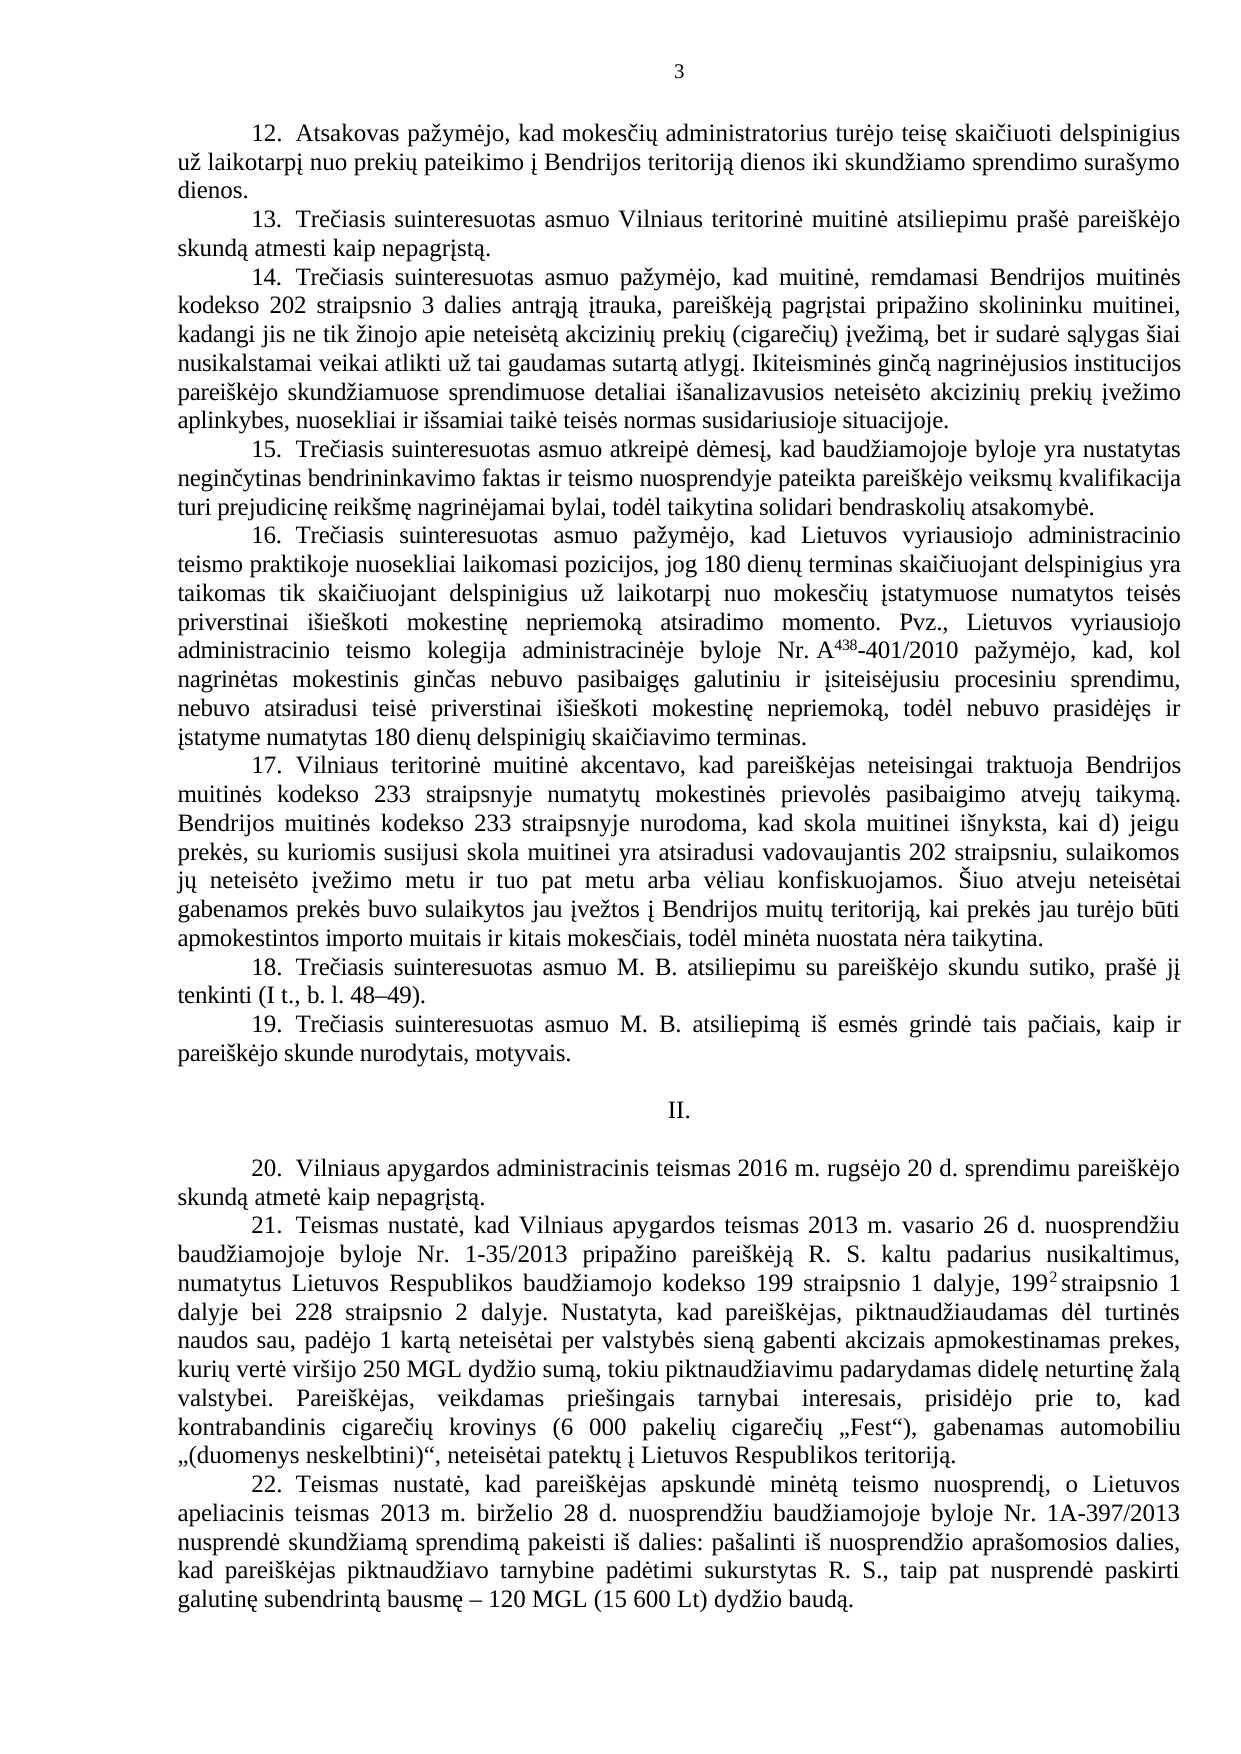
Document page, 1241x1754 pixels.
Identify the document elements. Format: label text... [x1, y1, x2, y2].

text 20. Vilniaus apygardos administracinis teismas 2016 m. rugsėjo 20 d. sprendimu pareiškėjo skundą atmetė kaip nepagrįstą. [177, 1153, 1181, 1211]
text 22. Teismas nustatė, kad pareiškėjas apskundė minėtą teismo nuosprendį, o Lietuvos apeliacinis teismas 2013 m. birželio 28 d. nuosprendžiu baudžiamojoje byloje Nr. 1A-397/2013 nusprendė skundžiamą sprendimą pakeisti iš dalies: pašalinti iš nuosprendžio aprašomosios dalies, kad pareiškėjas piktnaudžiavo tarnybine padėtimi sukurstytas R. S., taip pat nusprendė paskirti galutinę subendrintą bausmę – 120 MGL (15 600 Lt) dydžio baudą. [177, 1469, 1181, 1613]
text II. [177, 1096, 1181, 1124]
text 13. Trečiasis suinteresuotas asmuo Vilniaus teritorinė muitinė atsiliepimu prašė pareiškėjo skundą atmesti kaip nepagrįstą. [177, 204, 1181, 262]
text 18. Trečiasis suinteresuotas asmuo M. B. atsiliepimu su pareiškėjo skundu sutiko, prašė jį tenkinti (I t., b. l. 48–49). [177, 952, 1181, 1009]
text 15. Trečiasis suinteresuotas asmuo atkreipė dėmesį, kad baudžiamojoje byloje yra nustatytas neginčytinas bendrininkavimo faktas ir teismo nuosprendyje pateikta pareiškėjo veiksmų kvalifikacija turi prejudicinę reikšmę nagrinėjamai bylai, todėl taikytina solidari bendraskolių atsakomybė. [177, 434, 1181, 521]
text 12. Atsakovas pažymėjo, kad mokesčių administratorius turėjo teisę skaičiuoti delspinigius už laikotarpį nuo prekių pateikimo į Bendrijos teritoriją dienos iki skundžiamo sprendimo surašymo dienos. [177, 118, 1181, 204]
text 17. Vilniaus teritorinė muitinė akcentavo, kad pareiškėjas neteisingai traktuoja Bendrijos muitinės kodekso 233 straipsnyje numatytų mokestinės prievolės pasibaigimo atvejų taikymą. Bendrijos muitinės kodekso 233 straipsnyje nurodoma, kad skola muitinei išnyksta, kai d) jeigu prekės, su kuriomis susijusi skola muitinei yra atsiradusi vadovaujantis 202 straipsniu, sulaikomos jų neteisėto įvežimo metu ir tuo pat metu arba vėliau konfiskuojamos. Šiuo atveju neteisėtai gabenamos prekės buvo sulaikytos jau įvežtos į Bendrijos muitų teritoriją, kai prekės jau turėjo būti apmokestintos importo muitais ir kitais mokesčiais, todėl minėta nuostata nėra taikytina. [177, 751, 1181, 952]
text 19. Trečiasis suinteresuotas asmuo M. B. atsiliepimą iš esmės grindė tais pačiais, kaip ir pareiškėjo skunde nurodytais, motyvais. [177, 1009, 1181, 1067]
text 16. Trečiasis suinteresuotas asmuo pažymėjo, kad Lietuvos vyriausiojo administracinio teismo praktikoje nuosekliai laikomasi pozicijos, jog 180 dienų terminas skaičiuojant delspinigius yra taikomas tik skaičiuojant delspinigius už laikotarpį nuo mokesčių įstatymuose numatytos teisės priverstinai išieškoti mokestinę nepriemoką atsiradimo momento. Pvz., Lietuvos vyriausiojo administracinio teismo kolegija administracinėje byloje Nr. A438-401/2010 pažymėjo, kad, kol nagrinėtas mokestinis ginčas nebuvo pasibaigęs galutiniu ir įsiteisėjusiu procesiniu sprendimu, nebuvo atsiradusi teisė priverstinai išieškoti mokestinę nepriemoką, todėl nebuvo prasidėjęs ir įstatyme numatytas 180 dienų delspinigių skaičiavimo terminas. [177, 521, 1181, 751]
text 14. Trečiasis suinteresuotas asmuo pažymėjo, kad muitinė, remdamasi Bendrijos muitinės kodekso 202 straipsnio 3 dalies antrąją įtrauka, pareiškėją pagrįstai pripažino skolininku muitinei, kadangi jis ne tik žinojo apie neteisėtą akcizinių prekių (cigarečių) įvežimą, bet ir sudarė sąlygas šiai nusikalstamai veikai atlikti už tai gaudamas sutartą atlygį. Ikiteisminės ginčą nagrinėjusios institucijos pareiškėjo skundžiamuose sprendimuose detaliai išanalizavusios neteisėto akcizinių prekių įvežimo aplinkybes, nuosekliai ir išsamiai taikė teisės normas susidariusioje situacijoje. [177, 262, 1181, 434]
text 21. Teismas nustatė, kad Vilniaus apygardos teismas 2013 m. vasario 26 d. nuosprendžiu baudžiamojoje byloje Nr. 1-35/2013 pripažino pareiškėją R. S. kaltu padarius nusikaltimus, numatytus Lietuvos Respublikos baudžiamojo kodekso 199 straipsnio 1 dalyje, 1992 straipsnio 1 dalyje bei 228 straipsnio 2 dalyje. Nustatyta, kad pareiškėjas, piktnaudžiaudamas dėl turtinės naudos sau, padėjo 1 kartą neteisėtai per valstybės sieną gabenti akcizais apmokestinamas prekes, kurių vertė viršijo 250 MGL dydžio sumą, tokiu piktnaudžiavimu padarydamas didelę neturtinę žalą valstybei. Pareiškėjas, veikdamas priešingais tarnybai interesais, prisidėjo prie to, kad kontrabandinis cigarečių krovinys (6 000 pakelių cigarečių „Fest“), gabenamas automobiliu „(duomenys neskelbtini)“, neteisėtai patektų į Lietuvos Respublikos teritoriją. [177, 1211, 1181, 1469]
